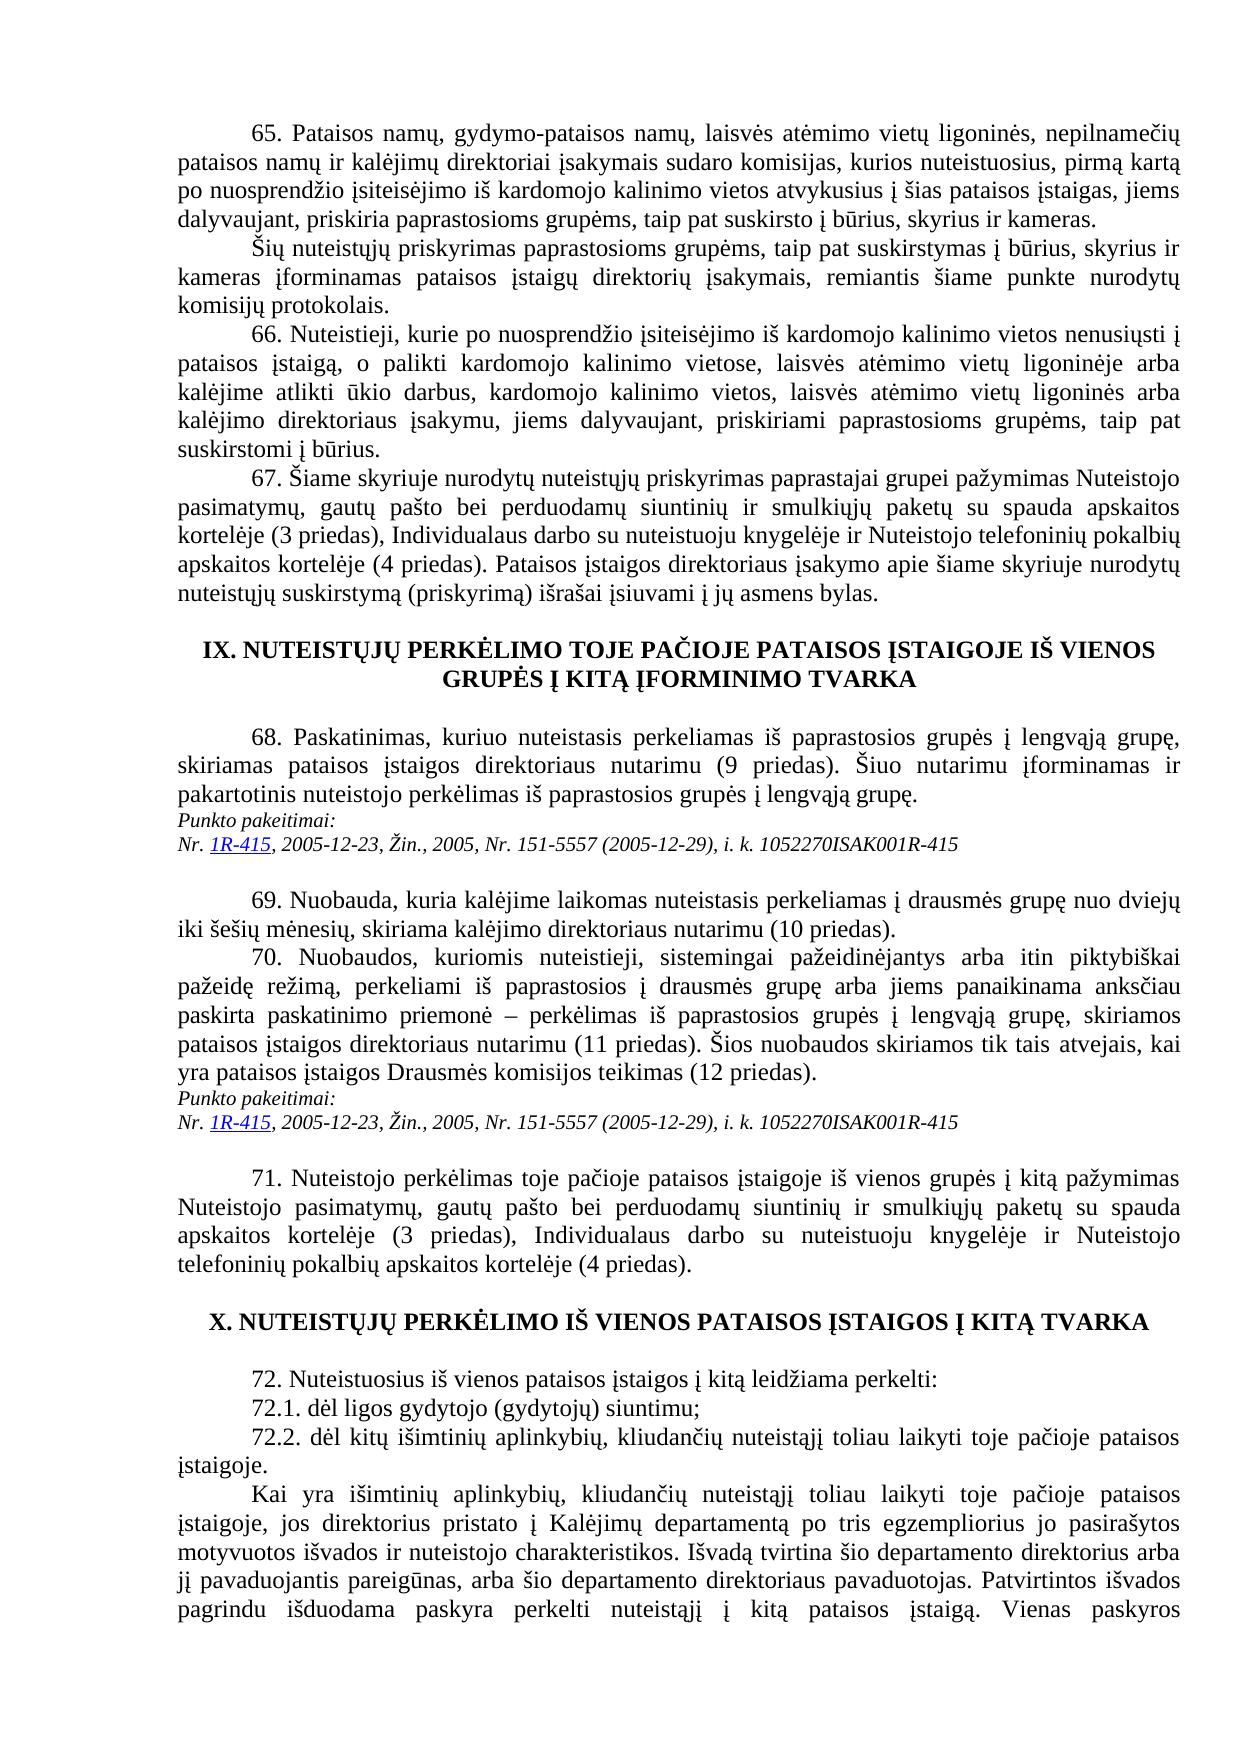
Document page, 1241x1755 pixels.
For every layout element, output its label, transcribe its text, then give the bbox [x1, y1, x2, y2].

text 65. Pataisos namų, gydymo-pataisos namų, laisvės atėmimo vietų ligoninės, nepilnamečių pataisos namų ir kalėjimų direktoriai įsakymais sudaro komisijas, kurios nuteistuosius, pirmą kartą po nuosprendžio įsiteisėjimo iš kardomojo kalinimo vietos atvykusius į šias pataisos įstaigas, jiems dalyvaujant, priskiria paprastosioms grupėms, taip pat suskirsto į būrius, skyrius ir kameras. [177, 118, 1181, 233]
text Punkto pakeitimai: [177, 1086, 1181, 1110]
text 72.2. dėl kitų išimtinių aplinkybių, kliudančių nuteistąjį toliau laikyti toje pačioje pataisos įstaigoje. [177, 1422, 1181, 1479]
text Punkto pakeitimai: [177, 808, 1181, 832]
text 71. Nuteistojo perkėlimas toje pačioje pataisos įstaigoje iš vienos grupės į kitą pažymimas Nuteistojo pasimatymų, gautų pašto bei perduodamų siuntinių ir smulkiųjų paketų su spauda apskaitos kortelėje (3 priedas), Individualaus darbo su nuteistuoju knygelėje ir Nuteistojo telefoninių pokalbių apskaitos kortelėje (4 priedas). [177, 1163, 1181, 1278]
text Nr. 1R-415, 2005-12-23, Žin., 2005, Nr. 151-5557 (2005-12-29), i. k. 1052270ISAK001R-415 [177, 1110, 1181, 1134]
text X. NUTEISTŲJŲ PERKĖLIMO IŠ VIENOS PATAISOS ĮSTAIGOS Į KITĄ TVARKA [177, 1307, 1181, 1336]
text Nr. 1R-415, 2005-12-23, Žin., 2005, Nr. 151-5557 (2005-12-29), i. k. 1052270ISAK001R-415 [177, 832, 1181, 856]
text Kai yra išimtinių aplinkybių, kliudančių nuteistąjį toliau laikyti toje pačioje pataisos įstaigoje, jos direktorius pristato į Kalėjimų departamentą po tris egzempliorius jo pasirašytos motyvuotos išvados ir nuteistojo charakteristikos. Išvadą tvirtina šio departamento direktorius arba jį pavaduojantis pareigūnas, arba šio departamento direktoriaus pavaduotojas. Patvirtintos išvados pagrindu išduodama paskyra perkelti nuteistąjį į kitą pataisos įstaigą. Vienas paskyros [177, 1479, 1181, 1623]
text Šių nuteistųjų priskyrimas paprastosioms grupėms, taip pat suskirstymas į būrius, skyrius ir kameras įforminamas pataisos įstaigų direktorių įsakymais, remiantis šiame punkte nurodytų komisijų protokolais. [177, 233, 1181, 319]
text 69. Nuobauda, kuria kalėjime laikomas nuteistasis perkeliamas į drausmės grupę nuo dviejų iki šešių mėnesių, skiriama kalėjimo direktoriaus nutarimu (10 priedas). [177, 885, 1181, 942]
text 68. Paskatinimas, kuriuo nuteistasis perkeliamas iš paprastosios grupės į lengvąją grupę, skiriamas pataisos įstaigos direktoriaus nutarimu (9 priedas). Šiuo nutarimu įforminamas ir pakartotinis nuteistojo perkėlimas iš paprastosios grupės į lengvąją grupę. [177, 722, 1181, 808]
text 66. Nuteistieji, kurie po nuosprendžio įsiteisėjimo iš kardomojo kalinimo vietos nenusiųsti į pataisos įstaigą, o palikti kardomojo kalinimo vietose, laisvės atėmimo vietų ligoninėje arba kalėjime atlikti ūkio darbus, kardomojo kalinimo vietos, laisvės atėmimo vietų ligoninės arba kalėjimo direktoriaus įsakymu, jiems dalyvaujant, priskiriami paprastosioms grupėms, taip pat suskirstomi į būrius. [177, 319, 1181, 463]
text 72.1. dėl ligos gydytojo (gydytojų) siuntimu; [177, 1393, 1181, 1422]
text 67. Šiame skyriuje nurodytų nuteistųjų priskyrimas paprastajai grupei pažymimas Nuteistojo pasimatymų, gautų pašto bei perduodamų siuntinių ir smulkiųjų paketų su spauda apskaitos kortelėje (3 priedas), Individualaus darbo su nuteistuoju knygelėje ir Nuteistojo telefoninių pokalbių apskaitos kortelėje (4 priedas). Pataisos įstaigos direktoriaus įsakymo apie šiame skyriuje nurodytų nuteistųjų suskirstymą (priskyrimą) išrašai įsiuvami į jų asmens bylas. [177, 463, 1181, 607]
text 72. Nuteistuosius iš vienos pataisos įstaigos į kitą leidžiama perkelti: [177, 1364, 1181, 1393]
text IX. NUTEISTŲJŲ PERKĖLIMO TOJE PAČIOJE PATAISOS ĮSTAIGOJE IŠ VIENOS GRUPĖS Į KITĄ ĮFORMINIMO TVARKA [177, 636, 1181, 693]
text 70. Nuobaudos, kuriomis nuteistieji, sistemingai pažeidinėjantys arba itin piktybiškai pažeidę režimą, perkeliami iš paprastosios į drausmės grupę arba jiems panaikinama anksčiau paskirta paskatinimo priemonė – perkėlimas iš paprastosios grupės į lengvąją grupę, skiriamos pataisos įstaigos direktoriaus nutarimu (11 priedas). Šios nuobaudos skiriamos tik tais atvejais, kai yra pataisos įstaigos Drausmės komisijos teikimas (12 priedas). [177, 942, 1181, 1086]
